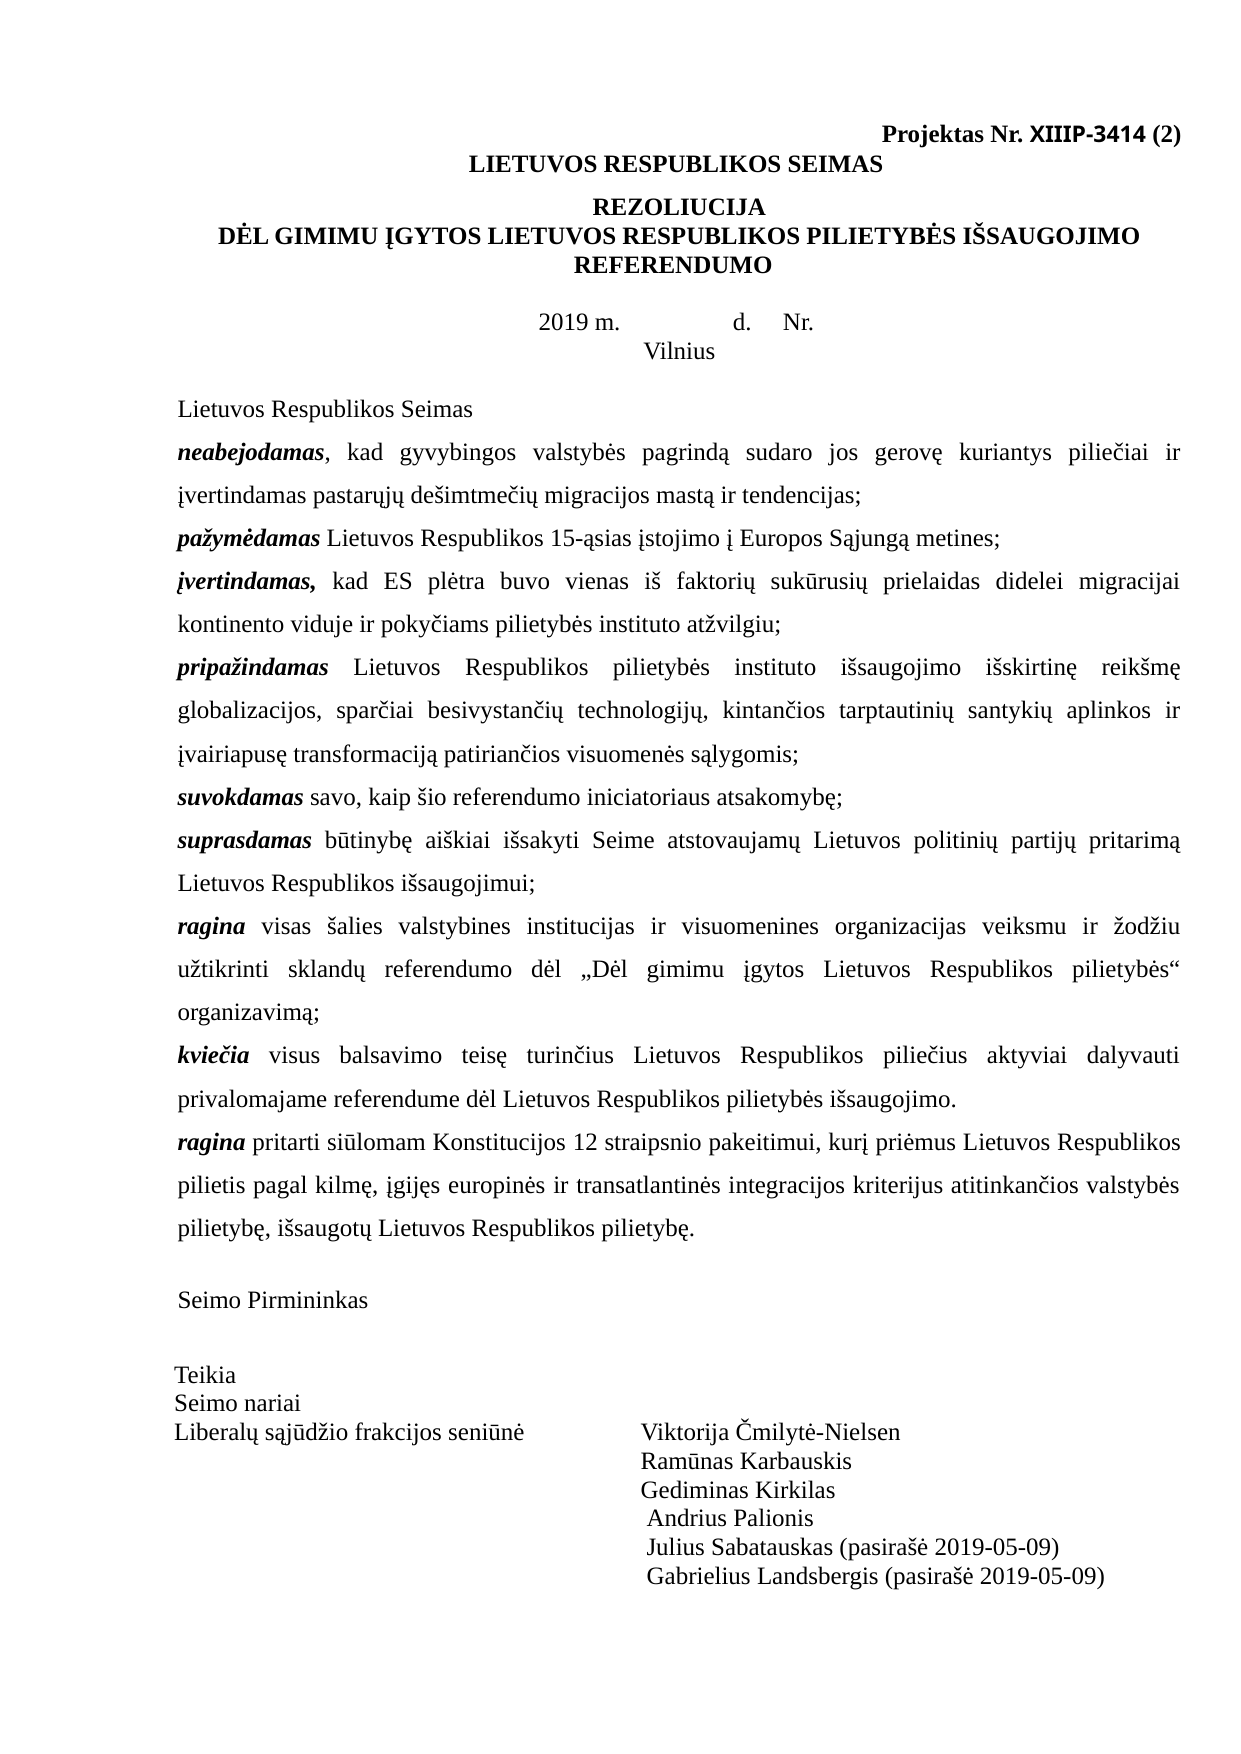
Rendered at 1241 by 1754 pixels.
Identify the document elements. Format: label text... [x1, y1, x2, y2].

text Projektas Nr. XIIIP-3414 (2) [177, 118, 1181, 149]
text pripažindamas Lietuvos Respublikos pilietybės instituto išsaugojimo išskirtinę reikšmę globalizacijos, sparčiai besivystančių technologijų, kintančios tarptautinių santykių aplinkos ir įvairiapusę transformaciją patiriančios visuomenės sąlygomis; [177, 652, 1181, 767]
table_header [168, 1314, 567, 1354]
table_header [744, 1314, 1187, 1354]
text REZOLIUCIJA [177, 192, 1181, 221]
text Seimo Pirmininkas [177, 1285, 1181, 1314]
table_cell Viktorija Čmilytė-Nielsen Ramūnas Karbauskis Gediminas Kirkilas Andrius Palionis Julius Sabatauskas (pasirašė 2019-05-09) Gabrielius Landsbergis (pasirašė 2019-05-09) [641, 1354, 1187, 1595]
text Lietuvos Respublikos Seimas [177, 394, 1181, 422]
table_header [567, 1314, 744, 1354]
text neabejodamas, kad gyvybingos valstybės pagrindą sudaro jos gerovę kuriantys piliečiai ir įvertindamas pastarųjų dešimtmečių migracijos mastą ir tendencijas; [177, 437, 1181, 509]
text suprasdamas būtinybę aiškiai išsakyti Seime atstovaujamų Lietuvos politinių partijų pritarimą Lietuvos Respublikos išsaugojimui; [177, 825, 1181, 897]
text ragina pritarti siūlomam Konstitucijos 12 straipsnio pakeitimui, kurį priėmus Lietuvos Respublikos pilietis pagal kilmę, įgijęs europinės ir transatlantinės integracijos kriterijus atitinkančios valstybės pilietybę, išsaugotų Lietuvos Respublikos pilietybę. [177, 1127, 1181, 1242]
text įvertindamas, kad ES plėtra buvo vienas iš faktorių sukūrusių prielaidas didelei migracijai kontinento viduje ir pokyčiams pilietybės instituto atžvilgiu; [177, 566, 1181, 638]
text DĖL GIMIMU ĮGYTOS LIETUVOS RESPUBLIKOS PILIETYBĖS IŠSAUGOJIMO REFERENDUMO [177, 221, 1181, 279]
table_cell Teikia Seimo nariai Liberalų sąjūdžio frakcijos seniūnė [168, 1354, 567, 1595]
text 2019 m. d. Nr. [177, 307, 1181, 336]
text ragina visas šalies valstybines institucijas ir visuomenines organizacijas veiksmu ir žodžiu užtikrinti sklandų referendumo dėl „Dėl gimimu įgytos Lietuvos Respublikos pilietybės“ organizavimą; [177, 911, 1181, 1026]
text Vilnius [177, 336, 1181, 365]
table_cell [567, 1354, 641, 1595]
text pažymėdamas Lietuvos Respublikos 15-ąsias įstojimo į Europos Sąjungą metines; [177, 523, 1181, 552]
text kviečia visus balsavimo teisę turinčius Lietuvos Respublikos piliečius aktyviai dalyvauti privalomajame referendume dėl Lietuvos Respublikos pilietybės išsaugojimo. [177, 1041, 1181, 1112]
text LIETUVOS RESPUBLIKOS SEIMAS [177, 149, 1181, 178]
text suvokdamas savo, kaip šio referendumo iniciatoriaus atsakomybę; [177, 782, 1181, 811]
